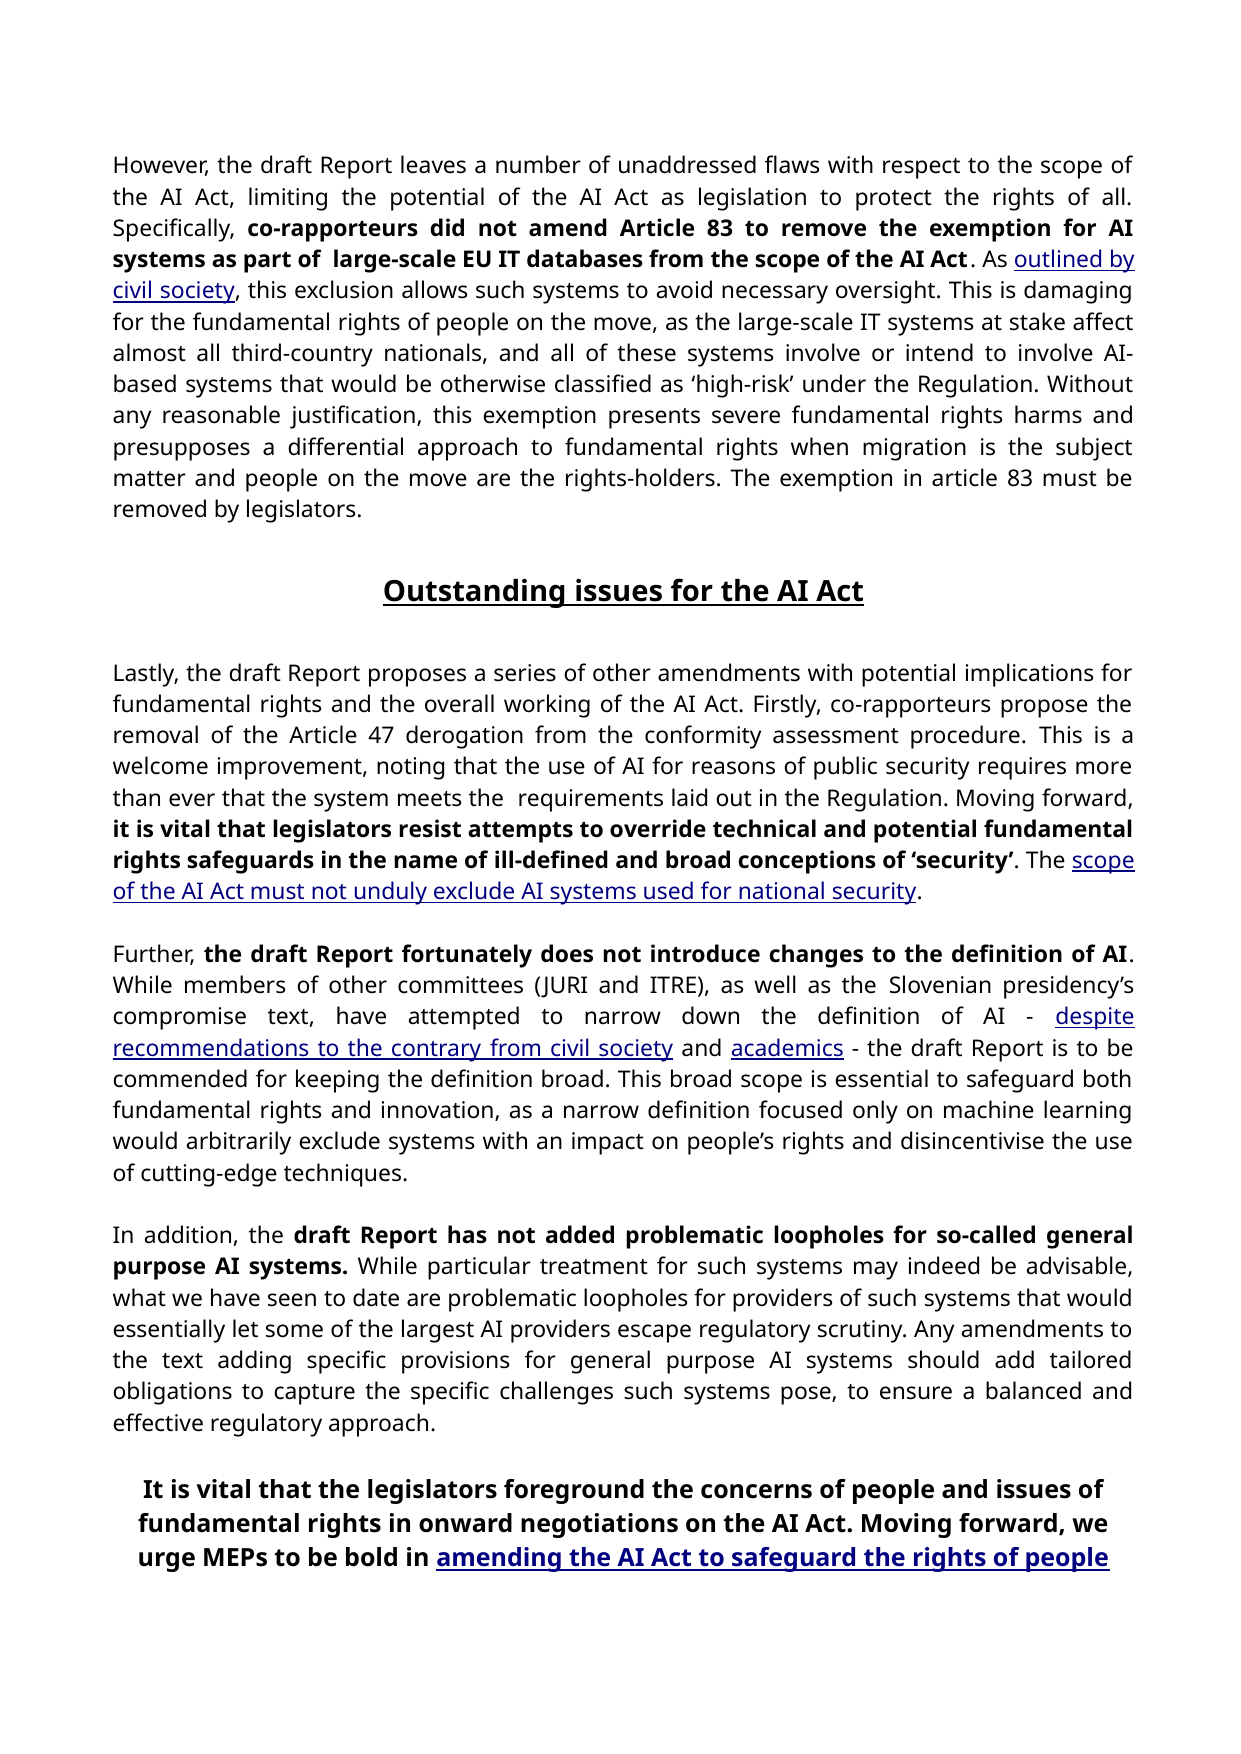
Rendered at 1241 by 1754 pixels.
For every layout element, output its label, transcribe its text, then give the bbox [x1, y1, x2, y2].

text Lastly, the draft Report proposes a series of other amendments with potential implications for fundamental rights and the overall working of the AI Act. Firstly, co-rapporteurs propose the removal of the Article 47 derogation from the conformity assessment procedure. This is a welcome improvement, noting that the use of AI for reasons of public security requires more than ever that the system meets the requirements laid out in the Regulation. Moving forward, it is vital that legislators resist attempts to override technical and potential fundamental rights safeguards in the name of ill-defined and broad conceptions of ‘security’. The scope of the AI Act must not unduly exclude AI systems used for national security. [112, 656, 1134, 906]
text It is vital that the legislators foreground the concerns of people and issues of fundamental rights in onward negotiations on the AI Act. Moving forward, we urge MEPs to be bold in amending the AI Act to safeguard the rights of people [112, 1472, 1134, 1574]
text In addition, the draft Report has not added problematic loopholes for so-called general purpose AI systems. While particular treatment for such systems may indeed be advisable, what we have seen to date are problematic loopholes for providers of such systems that would essentially let some of the largest AI providers escape regulatory scrutiny. Any amendments to the text adding specific provisions for general purpose AI systems should add tailored obligations to capture the specific challenges such systems pose, to ensure a balanced and effective regulatory approach. [112, 1219, 1134, 1438]
subtitle Outstanding issues for the AI Act [112, 570, 1134, 610]
text Further, the draft Report fortunately does not introduce changes to the definition of AI. While members of other committees (JURI and ITRE), as well as the Slovenian presidency’s compromise text, have attempted to narrow down the definition of AI - despite recommendations to the contrary from civil society and academics - the draft Report is to be commended for keeping the definition broad. This broad scope is essential to safeguard both fundamental rights and innovation, as a narrow definition focused only on machine learning would arbitrarily exclude systems with an impact on people’s rights and disincentivise the use of cutting-edge techniques. [112, 938, 1134, 1188]
text However, the draft Report leaves a number of unaddressed flaws with respect to the scope of the AI Act, limiting the potential of the AI Act as legislation to protect the rights of all. Specifically, co-rapporteurs did not amend Article 83 to remove the exemption for AI systems as part of large-scale EU IT databases from the scope of the AI Act. As outlined by civil society, this exclusion allows such systems to avoid necessary oversight. This is damaging for the fundamental rights of people on the move, as the large-scale IT systems at stake affect almost all third-country nationals, and all of these systems involve or intend to involve AI-based systems that would be otherwise classified as ‘high-risk’ under the Regulation. Without any reasonable justification, this exemption presents severe fundamental rights harms and presupposes a differential approach to fundamental rights when migration is the subject matter and people on the move are the rights-holders. The exemption in article 83 must be removed by legislators. [112, 149, 1134, 524]
